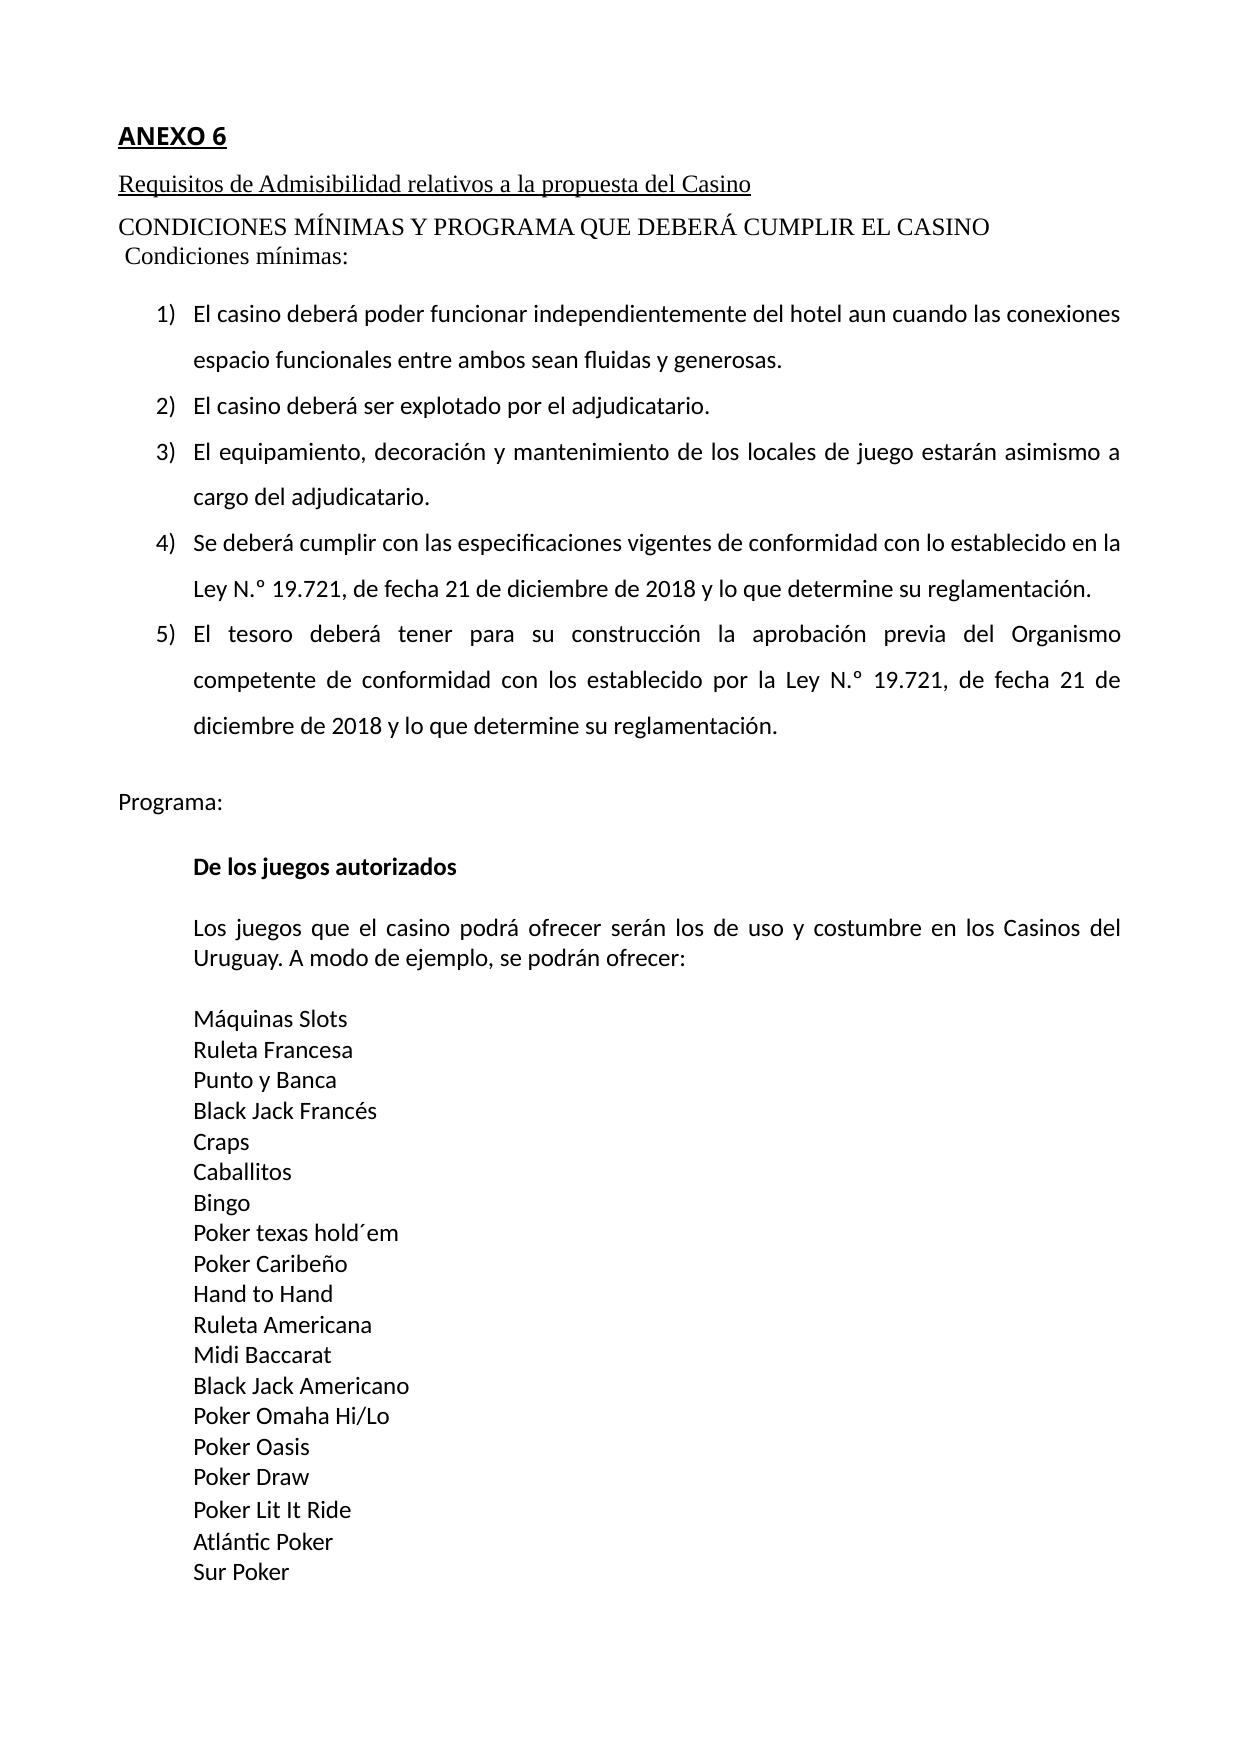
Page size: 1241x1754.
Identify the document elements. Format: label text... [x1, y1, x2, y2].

list Se deberá cumplir con las especificaciones vigentes de conformidad con lo establecido en la Ley N.º 19.721, de fecha 21 de diciembre de 2018 y lo que determine su reglamentación. [156, 527, 1122, 603]
text ANEXO 6 [118, 118, 1122, 152]
list Caballitos [193, 1156, 1122, 1187]
list Poker Lit It Ride [193, 1492, 1122, 1526]
list Atlántic Poker [193, 1526, 1122, 1556]
list Ruleta Francesa [193, 1034, 1122, 1064]
list Midi Baccarat [193, 1339, 1122, 1370]
text Requisitos de Admisibilidad relativos a la propuesta del Casino [118, 169, 1122, 198]
list Bingo [193, 1187, 1122, 1217]
text Condiciones mínimas: [118, 241, 1122, 270]
list Máquinas Slots [193, 1003, 1122, 1034]
list Poker Draw [193, 1461, 1122, 1492]
list Black Jack Americano [193, 1370, 1122, 1400]
list De los juegos autorizados [193, 851, 1122, 881]
list Poker Oasis [193, 1431, 1122, 1461]
list Los juegos que el casino podrá ofrecer serán los de uso y costumbre en los Casinos del Uruguay. A modo de ejemplo, se podrán ofrecer: [193, 912, 1122, 973]
text CONDICIONES MÍNIMAS Y PROGRAMA QUE DEBERÁ CUMPLIR EL CASINO [118, 212, 1122, 241]
list El equipamiento, decoración y mantenimiento de los locales de juego estarán asimismo a cargo del adjudicatario. [156, 436, 1122, 512]
list El casino deberá ser explotado por el adjudicatario. [156, 390, 1122, 421]
list Ruleta Americana [193, 1309, 1122, 1339]
list Hand to Hand [193, 1278, 1122, 1309]
list Poker Omaha Hi/Lo [193, 1400, 1122, 1431]
list Craps [193, 1126, 1122, 1156]
list Poker Caribeño [193, 1248, 1122, 1278]
list Punto y Banca [193, 1064, 1122, 1095]
list El tesoro deberá tener para su construcción la aprobación previa del Organismo competente de conformidad con los establecido por la Ley N.º 19.721, de fecha 21 de diciembre de 2018 y lo que determine su reglamentación. [156, 619, 1122, 741]
list Sur Poker [193, 1556, 1122, 1587]
list El casino deberá poder funcionar independientemente del hotel aun cuando las conexiones espacio funcionales entre ambos sean fluidas y generosas. [156, 298, 1122, 375]
list Programa: [118, 786, 1122, 817]
list Black Jack Francés [193, 1095, 1122, 1126]
list Poker texas hold´em [193, 1217, 1122, 1248]
